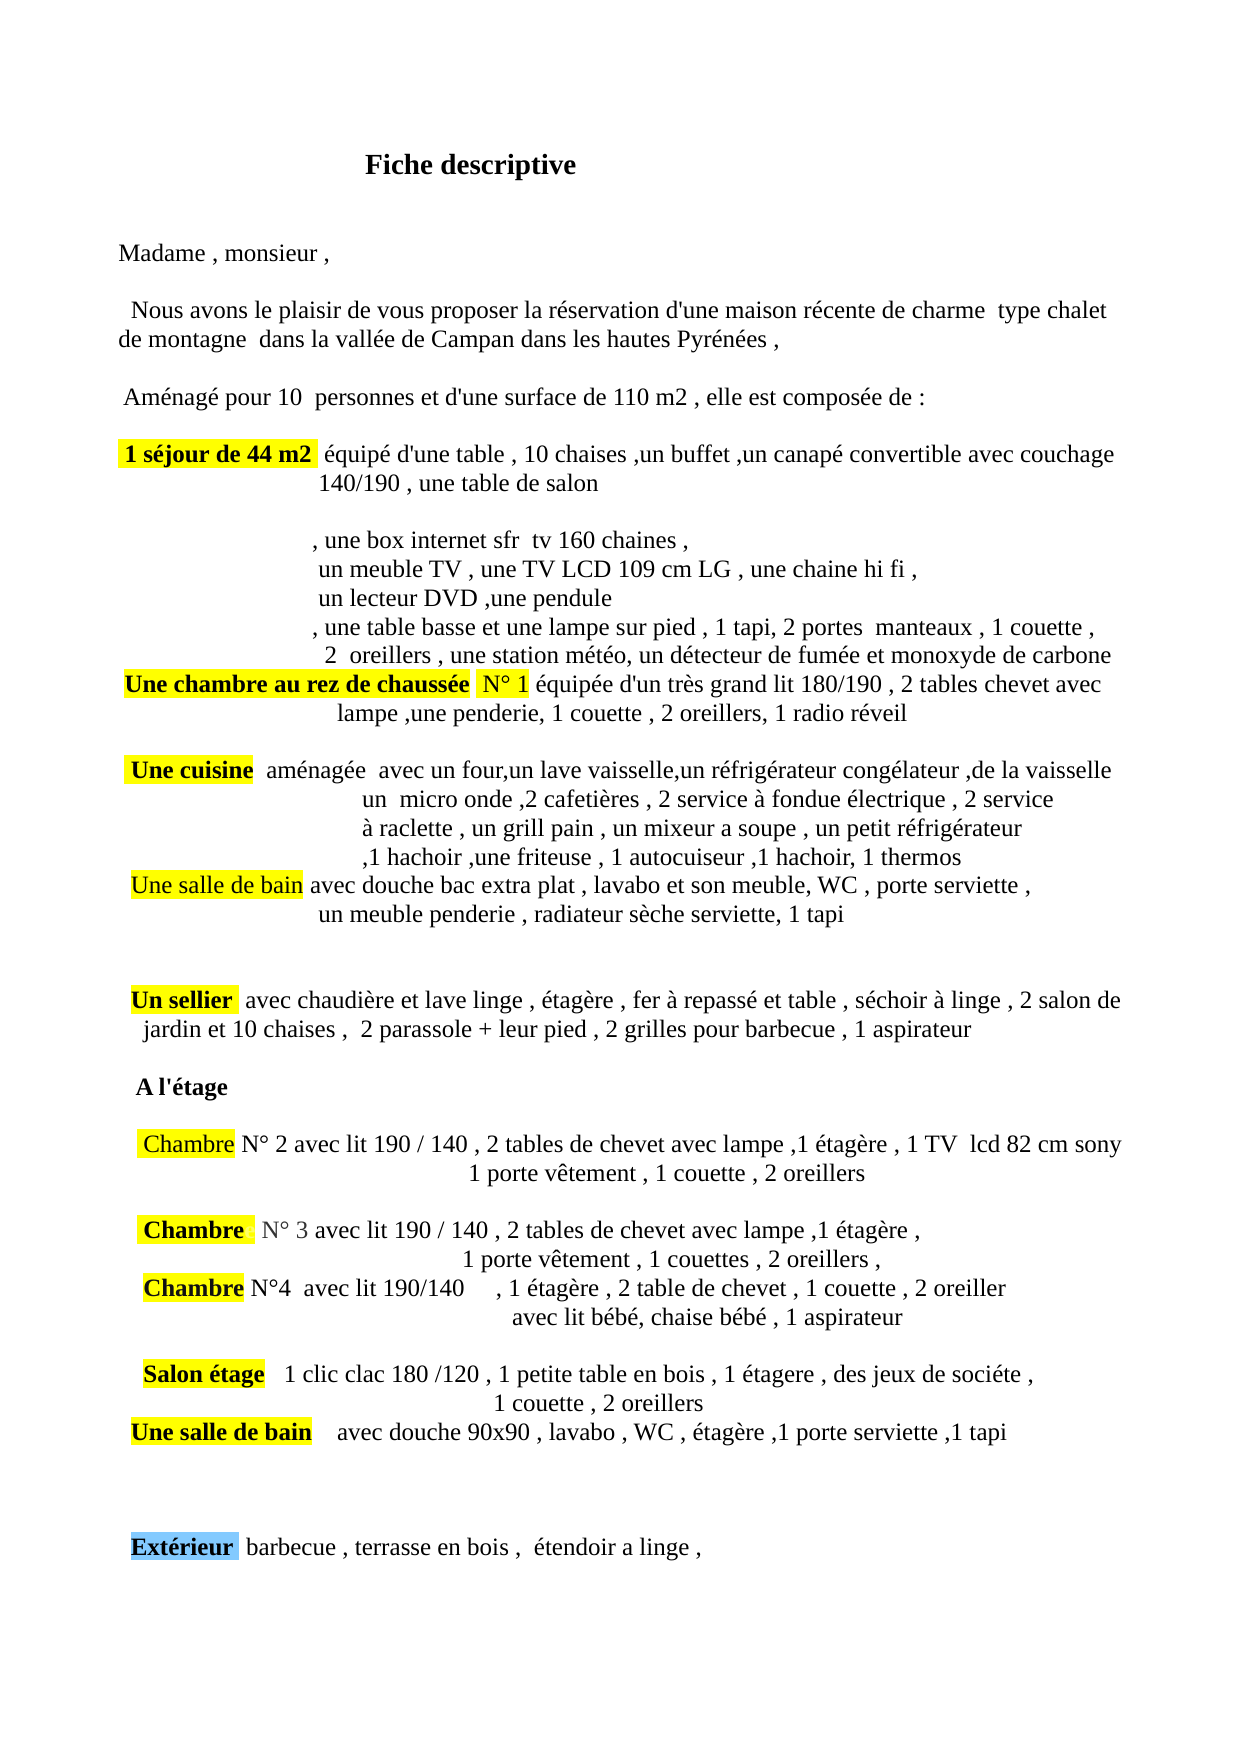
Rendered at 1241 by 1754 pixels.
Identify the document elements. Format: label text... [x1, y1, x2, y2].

text Nous avons le plaisir de vous proposer la réservation d'une maison récente de charme type chalet de montagne dans la vallée de Campan dans les hautes Pyrénées , [118, 295, 1122, 353]
text Extérieur barbecue , terrasse en bois , étendoir a linge , [118, 1532, 1122, 1560]
text 1 séjour de 44 m2 équipé d'une table , 10 chaises ,un buffet ,un canapé convertible avec couchage [118, 439, 1122, 468]
text Salon étage 1 clic clac 180 /120 , 1 petite table en bois , 1 étagere , des jeux de sociéte , [118, 1359, 1122, 1388]
text un lecteur DVD ,une pendule [118, 583, 1122, 612]
text jardin et 10 chaises , 2 parassole + leur pied , 2 grilles pour barbecue , 1 aspirateur [118, 1014, 1122, 1043]
text Une salle de bain avec douche bac extra plat , lavabo et son meuble, WC , porte serviette , [118, 870, 1122, 899]
text Une cuisine aménagée avec un four,un lave vaisselle,un réfrigérateur congélateur ,de la vaisselle [118, 755, 1122, 784]
text un meuble penderie , radiateur sèche serviette, 1 tapi [118, 899, 1122, 928]
text avec lit bébé, chaise bébé , 1 aspirateur [118, 1302, 1122, 1330]
text Madame , monsieur , [118, 238, 1122, 267]
text un meuble TV , une TV LCD 109 cm LG , une chaine hi fi , [118, 554, 1122, 583]
text Aménagé pour 10 personnes et d'une surface de 110 m2 , elle est composée de : [118, 382, 1122, 410]
text Un sellier avec chaudière et lave linge , étagère , fer à repassé et table , séchoir à linge , 2 salon de [118, 985, 1122, 1014]
text Chambree N° 3 avec lit 190 / 140 , 2 tables de chevet avec lampe ,1 étagère , [118, 1215, 1122, 1244]
text Fiche descriptive [118, 147, 1122, 180]
text à raclette , un grill pain , un mixeur a soupe , un petit réfrigérateur [118, 813, 1122, 842]
text lampe ,une penderie, 1 couette , 2 oreillers, 1 radio réveil [118, 698, 1122, 727]
text 1 couette , 2 oreillers [118, 1388, 1122, 1417]
text , une table basse et une lampe sur pied , 1 tapi, 2 portes manteaux , 1 couette , [118, 612, 1122, 640]
text Une salle de bain avec douche 90x90 , lavabo , WC , étagère ,1 porte serviette ,1 tapi [118, 1417, 1122, 1445]
text un micro onde ,2 cafetières , 2 service à fondue électrique , 2 service [118, 784, 1122, 813]
text 1 porte vêtement , 1 couettes , 2 oreillers , [118, 1244, 1122, 1273]
text Chambre N°4 avec lit 190/140 , 1 étagère , 2 table de chevet , 1 couette , 2 oreiller [118, 1273, 1122, 1302]
text Une chambre au rez de chaussée N° 1 équipée d'un très grand lit 180/190 , 2 tables chevet avec [118, 669, 1122, 698]
text 2 oreillers , une station météo, un détecteur de fumée et monoxyde de carbone [118, 640, 1122, 669]
text Chambre N° 2 avec lit 190 / 140 , 2 tables de chevet avec lampe ,1 étagère , 1 TV lcd 82 cm sony [118, 1129, 1122, 1158]
text 1 porte vêtement , 1 couette , 2 oreillers [118, 1158, 1122, 1187]
text , une box internet sfr tv 160 chaines , [118, 525, 1122, 554]
text 140/190 , une table de salon [118, 468, 1122, 497]
text A l'étage [118, 1072, 1122, 1100]
text ,1 hachoir ,une friteuse , 1 autocuiseur ,1 hachoir, 1 thermos [118, 842, 1122, 870]
